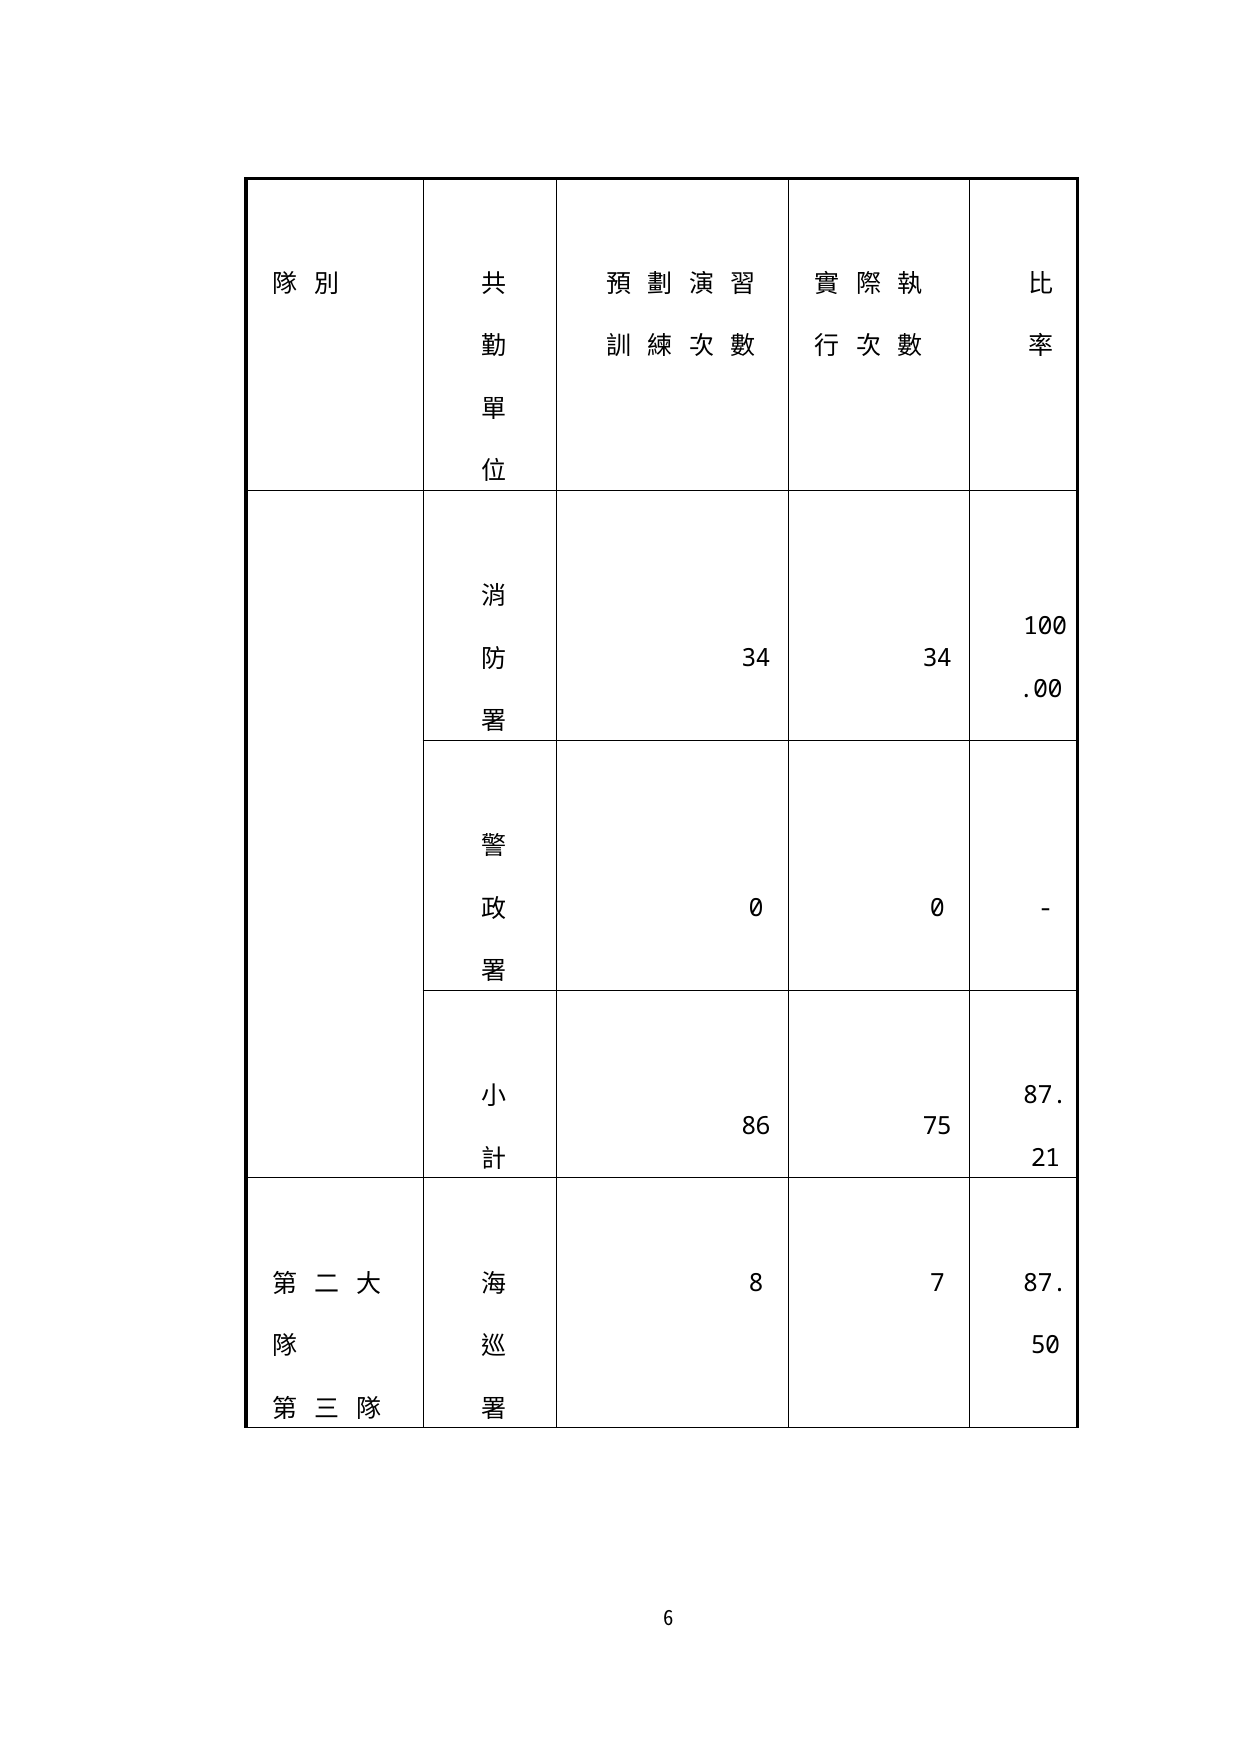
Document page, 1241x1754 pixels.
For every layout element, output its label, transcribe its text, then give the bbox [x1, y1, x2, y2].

table_cell 第二大隊 第三隊 [248, 1178, 423, 1427]
table_cell 75 [789, 991, 969, 1177]
table_cell 87.50 [970, 1178, 1076, 1427]
table_cell 海巡署 [424, 1178, 556, 1427]
table_cell 0 [557, 741, 788, 990]
table_cell 86 [557, 991, 788, 1177]
table_cell 警政署 [424, 741, 556, 990]
table_header 實際執行次數 [789, 180, 969, 490]
table_header 比率 [970, 180, 1076, 490]
table_cell 100.00 [970, 491, 1076, 740]
table_cell 0 [789, 741, 969, 990]
table_cell 87.21 [970, 991, 1076, 1177]
table_header 預劃演習訓練次數 [557, 180, 788, 490]
table_cell 34 [789, 491, 969, 740]
table_cell 34 [557, 491, 788, 740]
table_cell - [970, 741, 1076, 990]
table_header 隊別 [248, 180, 423, 490]
table_cell 小計 [424, 991, 556, 1177]
table_cell 8 [557, 1178, 788, 1427]
table_header 共勤單位 [424, 180, 556, 490]
table_cell 消防署 [424, 491, 556, 740]
table_cell [248, 491, 423, 1177]
table_cell 7 [789, 1178, 969, 1427]
